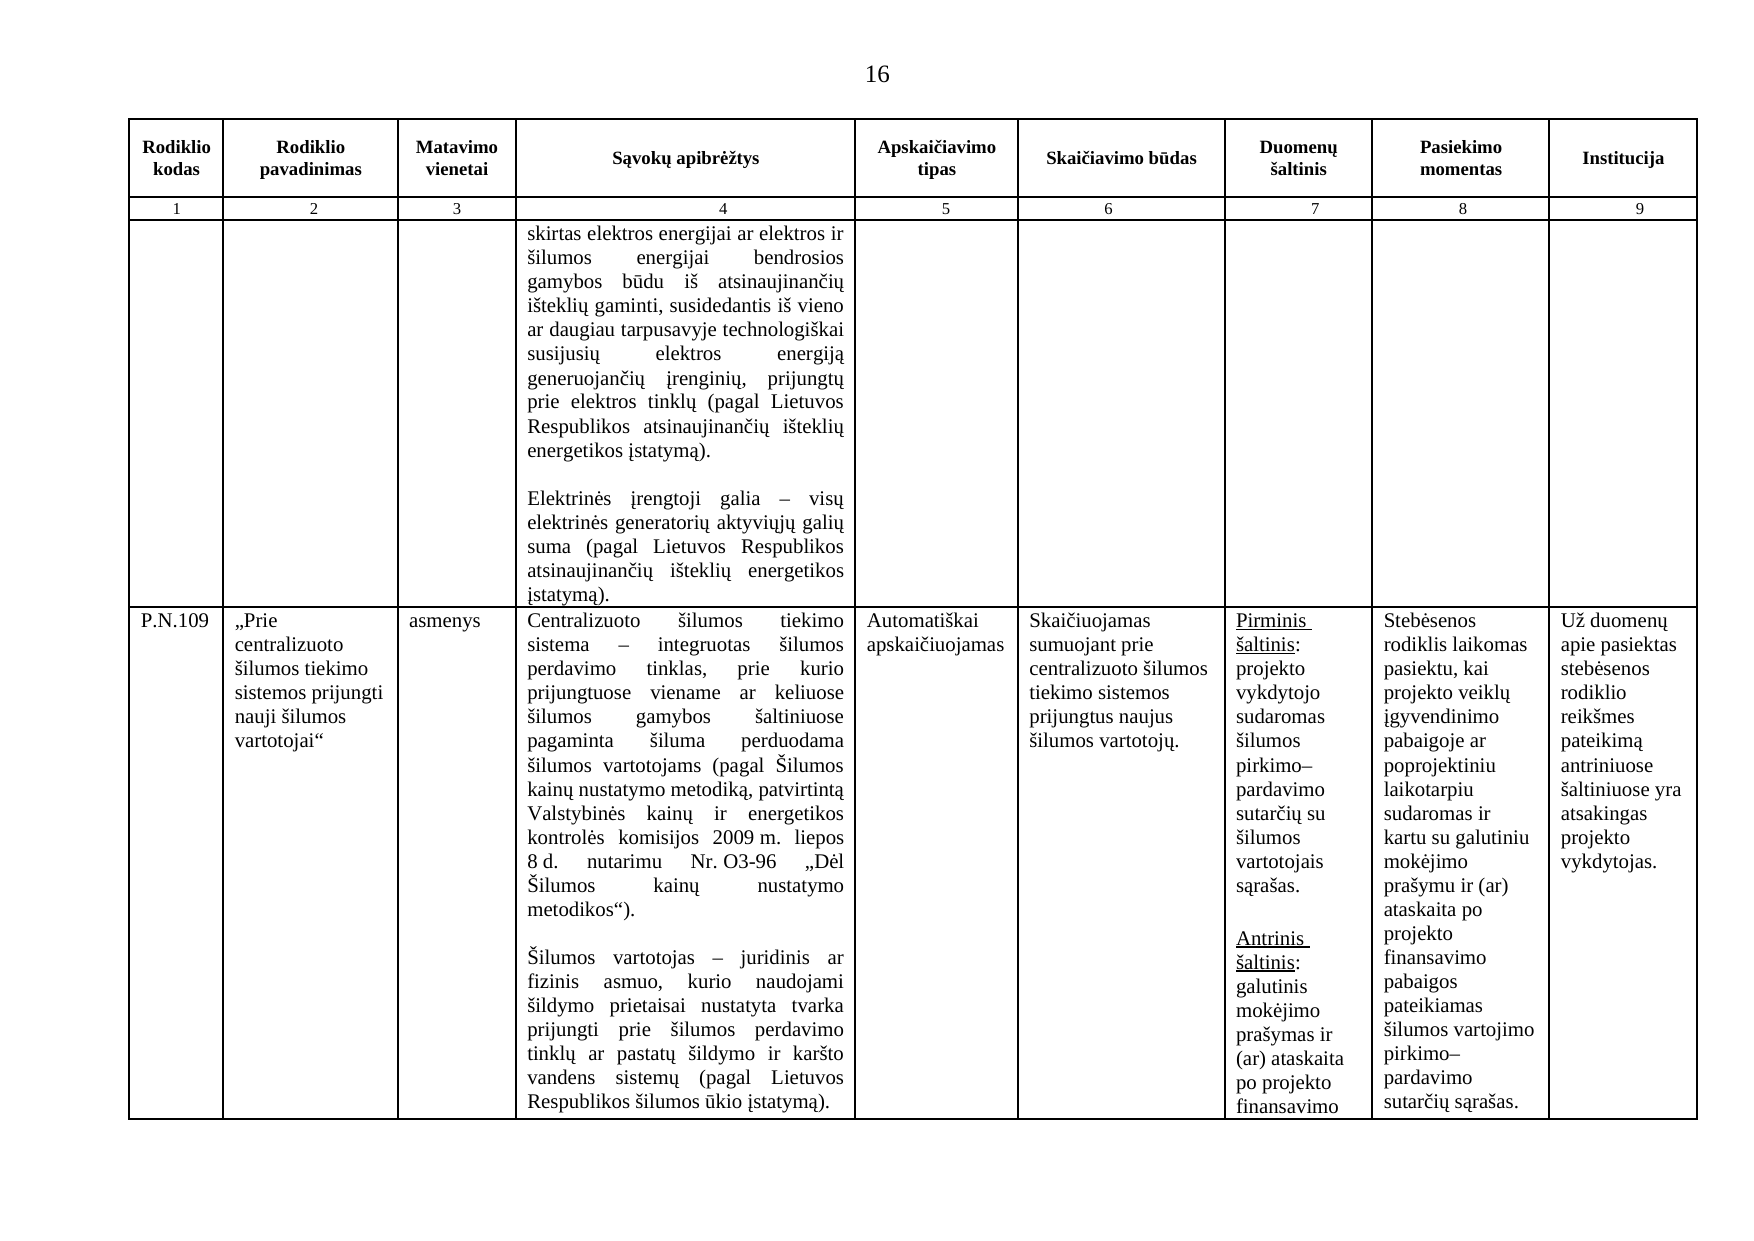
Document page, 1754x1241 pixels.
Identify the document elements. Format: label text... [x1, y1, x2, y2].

table_header Duomenų šaltinis [1226, 120, 1371, 196]
table_cell 9 [1550, 198, 1696, 219]
table_cell asmenys [399, 608, 515, 1118]
table_cell 5 [856, 198, 1017, 219]
table_header Institucija [1550, 120, 1696, 196]
table_header Sąvokų apibrėžtys [517, 120, 854, 196]
table_cell [130, 221, 222, 606]
table_header Matavimo vienetai [399, 120, 515, 196]
table_cell 1 [130, 198, 222, 219]
table_cell Skaičiuojamas sumuojant prie centralizuoto šilumos tiekimo sistemos prijungtus naujus šilumos vartotojų. [1019, 608, 1224, 1118]
table_cell [1226, 221, 1371, 606]
table_header Apskaičiavimo tipas [856, 120, 1017, 196]
table_header Rodiklio pavadinimas [224, 120, 397, 196]
table_header Pasiekimo momentas [1373, 120, 1548, 196]
table_cell [1550, 221, 1696, 606]
table_cell Centralizuoto šilumos tiekimo sistema – integruotas šilumos perdavimo tinklas, prie kurio prijungtuose viename ar keliuose šilumos gamybos šaltiniuose pagaminta šiluma perduodama šilumos vartotojams (pagal Šilumos kainų nustatymo metodiką, patvirtintą Valstybinės kainų ir energetikos kontrolės komisijos 2009 m. liepos 8 d. nutarimu Nr. O3-96 „Dėl Šilumos kainų nustatymo metodikos“). Šilumos vartotojas – juridinis ar fizinis asmuo, kurio naudojami šildymo prietaisai nustatyta tvarka prijungti prie šilumos perdavimo tinklų ar pastatų šildymo ir karšto vandens sistemų (pagal Lietuvos Respublikos šilumos ūkio įstatymą). [517, 608, 854, 1118]
table_cell Automatiškai apskaičiuojamas [856, 608, 1017, 1118]
table_header Skaičiavimo būdas [1019, 120, 1224, 196]
table_cell Už duomenų apie pasiektas stebėsenos rodiklio reikšmes pateikimą antriniuose šaltiniuose yra atsakingas projekto vykdytojas. [1550, 608, 1696, 1118]
table_cell 2 [224, 198, 397, 219]
table_cell [399, 221, 515, 606]
table_cell Pirminis šaltinis: projekto vykdytojo sudaromas šilumos pirkimo–pardavimo sutarčių su šilumos vartotojais sąrašas. Antrinis šaltinis: galutinis mokėjimo prašymas ir (ar) ataskaita po projekto finansavimo [1226, 608, 1371, 1118]
table_cell 6 [1019, 198, 1224, 219]
table_cell 4 [517, 198, 854, 219]
table_cell 3 [399, 198, 515, 219]
table_cell skirtas elektros energijai ar elektros ir šilumos energijai bendrosios gamybos būdu iš atsinaujinančių išteklių gaminti, susidedantis iš vieno ar daugiau tarpusavyje technologiškai susijusių elektros energiją generuojančių įrenginių, prijungtų prie elektros tinklų (pagal Lietuvos Respublikos atsinaujinančių išteklių energetikos įstatymą). Elektrinės įrengtoji galia – visų elektrinės generatorių aktyviųjų galių suma (pagal Lietuvos Respublikos atsinaujinančių išteklių energetikos įstatymą). [517, 221, 854, 606]
table_cell [224, 221, 397, 606]
table_cell [1019, 221, 1224, 606]
table_cell [1373, 221, 1548, 606]
table_cell Stebėsenos rodiklis laikomas pasiektu, kai projekto veiklų įgyvendinimo pabaigoje ar poprojektiniu laikotarpiu sudaromas ir kartu su galutiniu mokėjimo prašymu ir (ar) ataskaita po projekto finansavimo pabaigos pateikiamas šilumos vartojimo pirkimo–pardavimo sutarčių sąrašas. [1373, 608, 1548, 1118]
table_cell 8 [1373, 198, 1548, 219]
table_header Rodiklio kodas [130, 120, 222, 196]
table_cell „Prie centralizuoto šilumos tiekimo sistemos prijungti nauji šilumos vartotojai“ [224, 608, 397, 1118]
table_cell P.N.109 [130, 608, 222, 1118]
table_cell 7 [1226, 198, 1371, 219]
table_cell [856, 221, 1017, 606]
